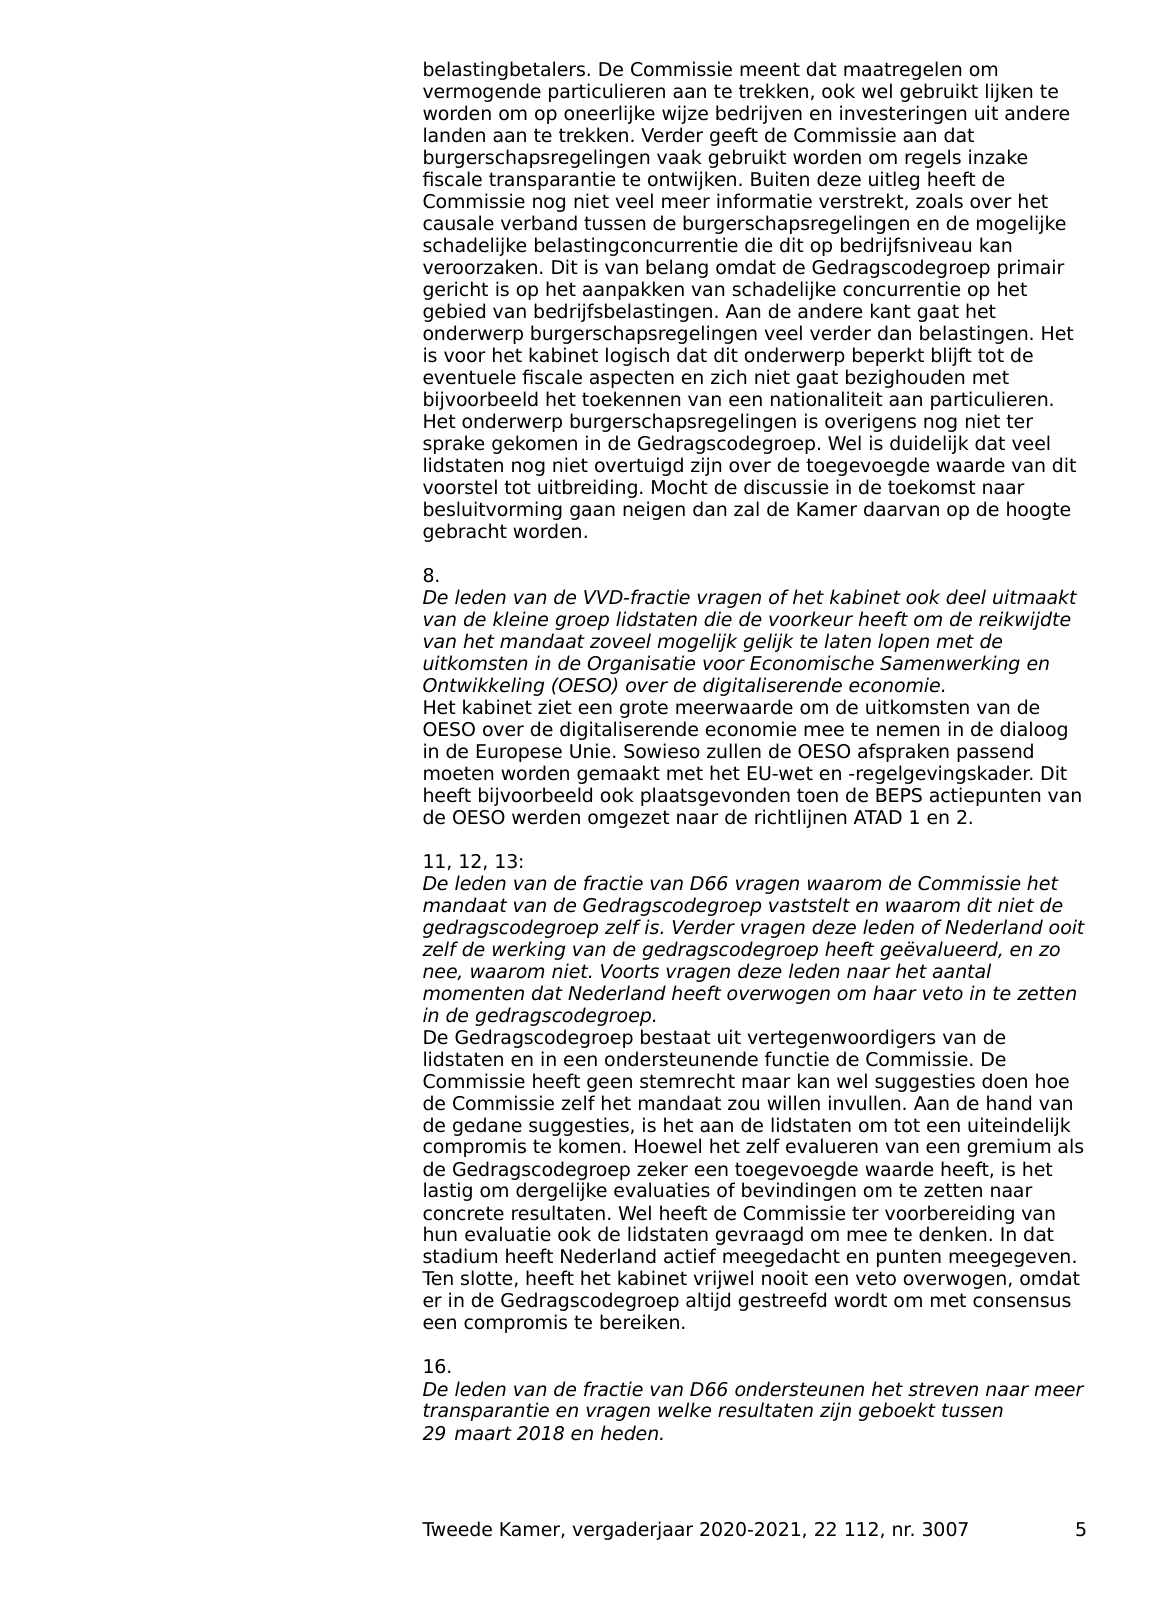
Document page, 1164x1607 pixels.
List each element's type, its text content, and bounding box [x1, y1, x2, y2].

text 11, 12, 13: [422, 851, 1087, 873]
text De leden van de fractie van D66 ondersteunen het streven naar meer transparantie en vragen welke resultaten zijn geboekt tussen 29 maart 2018 en heden. [422, 1378, 1087, 1444]
text Het onderwerp burgerschapsregelingen is overigens nog niet ter sprake gekomen in de Gedragscodegroep. Wel is duidelijk dat veel lidstaten nog niet overtuigd zijn over de toegevoegde waarde van dit voorstel tot uitbreiding. Mocht de discussie in de toekomst naar besluitvorming gaan neigen dan zal de Kamer daarvan op de hoogte gebracht worden. [422, 411, 1087, 543]
text De leden van de fractie van D66 vragen waarom de Commissie het mandaat van de Gedragscodegroep vaststelt en waarom dit niet de gedragscodegroep zelf is. Verder vragen deze leden of Nederland ooit zelf de werking van de gedragscodegroep heeft geëvalueerd, en zo nee, waarom niet. Voorts vragen deze leden naar het aantal momenten dat Nederland heeft overwogen om haar veto in te zetten in de gedragscodegroep. [422, 873, 1087, 1027]
text De leden van de VVD-fractie vragen of het kabinet ook deel uitmaakt van de kleine groep lidstaten die de voorkeur heeft om de reikwijdte van het mandaat zoveel mogelijk gelijk te laten lopen met de uitkomsten in de Organisatie voor Economische Samenwerking en Ontwikkeling (OESO) over de digitaliserende economie. [422, 587, 1087, 697]
text 8. [422, 565, 1087, 587]
text belastingbetalers. De Commissie meent dat maatregelen om vermogende particulieren aan te trekken, ook wel gebruikt lijken te worden om op oneerlijke wijze bedrijven en investeringen uit andere landen aan te trekken. Verder geeft de Commissie aan dat burgerschapsregelingen vaak gebruikt worden om regels inzake fiscale transparantie te ontwijken. Buiten deze uitleg heeft de Commissie nog niet veel meer informatie verstrekt, zoals over het causale verband tussen de burgerschapsregelingen en de mogelijke schadelijke belastingconcurrentie die dit op bedrijfsniveau kan veroorzaken. Dit is van belang omdat de Gedragscodegroep primair gericht is op het aanpakken van schadelijke concurrentie op het gebied van bedrijfsbelastingen. Aan de andere kant gaat het onderwerp burgerschapsregelingen veel verder dan belastingen. Het is voor het kabinet logisch dat dit onderwerp beperkt blijft tot de eventuele fiscale aspecten en zich niet gaat bezighouden met bijvoorbeeld het toekennen van een nationaliteit aan particulieren. [422, 59, 1087, 411]
text De Gedragscodegroep bestaat uit vertegenwoordigers van de lidstaten en in een ondersteunende functie de Commissie. De Commissie heeft geen stemrecht maar kan wel suggesties doen hoe de Commissie zelf het mandaat zou willen invullen. Aan de hand van de gedane suggesties, is het aan de lidstaten om tot een uiteindelijk compromis te komen. Hoewel het zelf evalueren van een gremium als de Gedragscodegroep zeker een toegevoegde waarde heeft, is het lastig om dergelijke evaluaties of bevindingen om te zetten naar concrete resultaten. Wel heeft de Commissie ter voorbereiding van hun evaluatie ook de lidstaten gevraagd om mee te denken. In dat stadium heeft Nederland actief meegedacht en punten meegegeven. Ten slotte, heeft het kabinet vrijwel nooit een veto overwogen, omdat er in de Gedragscodegroep altijd gestreefd wordt om met consensus een compromis te bereiken. [422, 1027, 1087, 1334]
text Het kabinet ziet een grote meerwaarde om de uitkomsten van de OESO over de digitaliserende economie mee te nemen in de dialoog in de Europese Unie. Sowieso zullen de OESO afspraken passend moeten worden gemaakt met het EU-wet en -regelgevingskader. Dit heeft bijvoorbeeld ook plaatsgevonden toen de BEPS actiepunten van de OESO werden omgezet naar de richtlijnen ATAD 1 en 2. [422, 697, 1087, 828]
text 16. [422, 1356, 1087, 1378]
